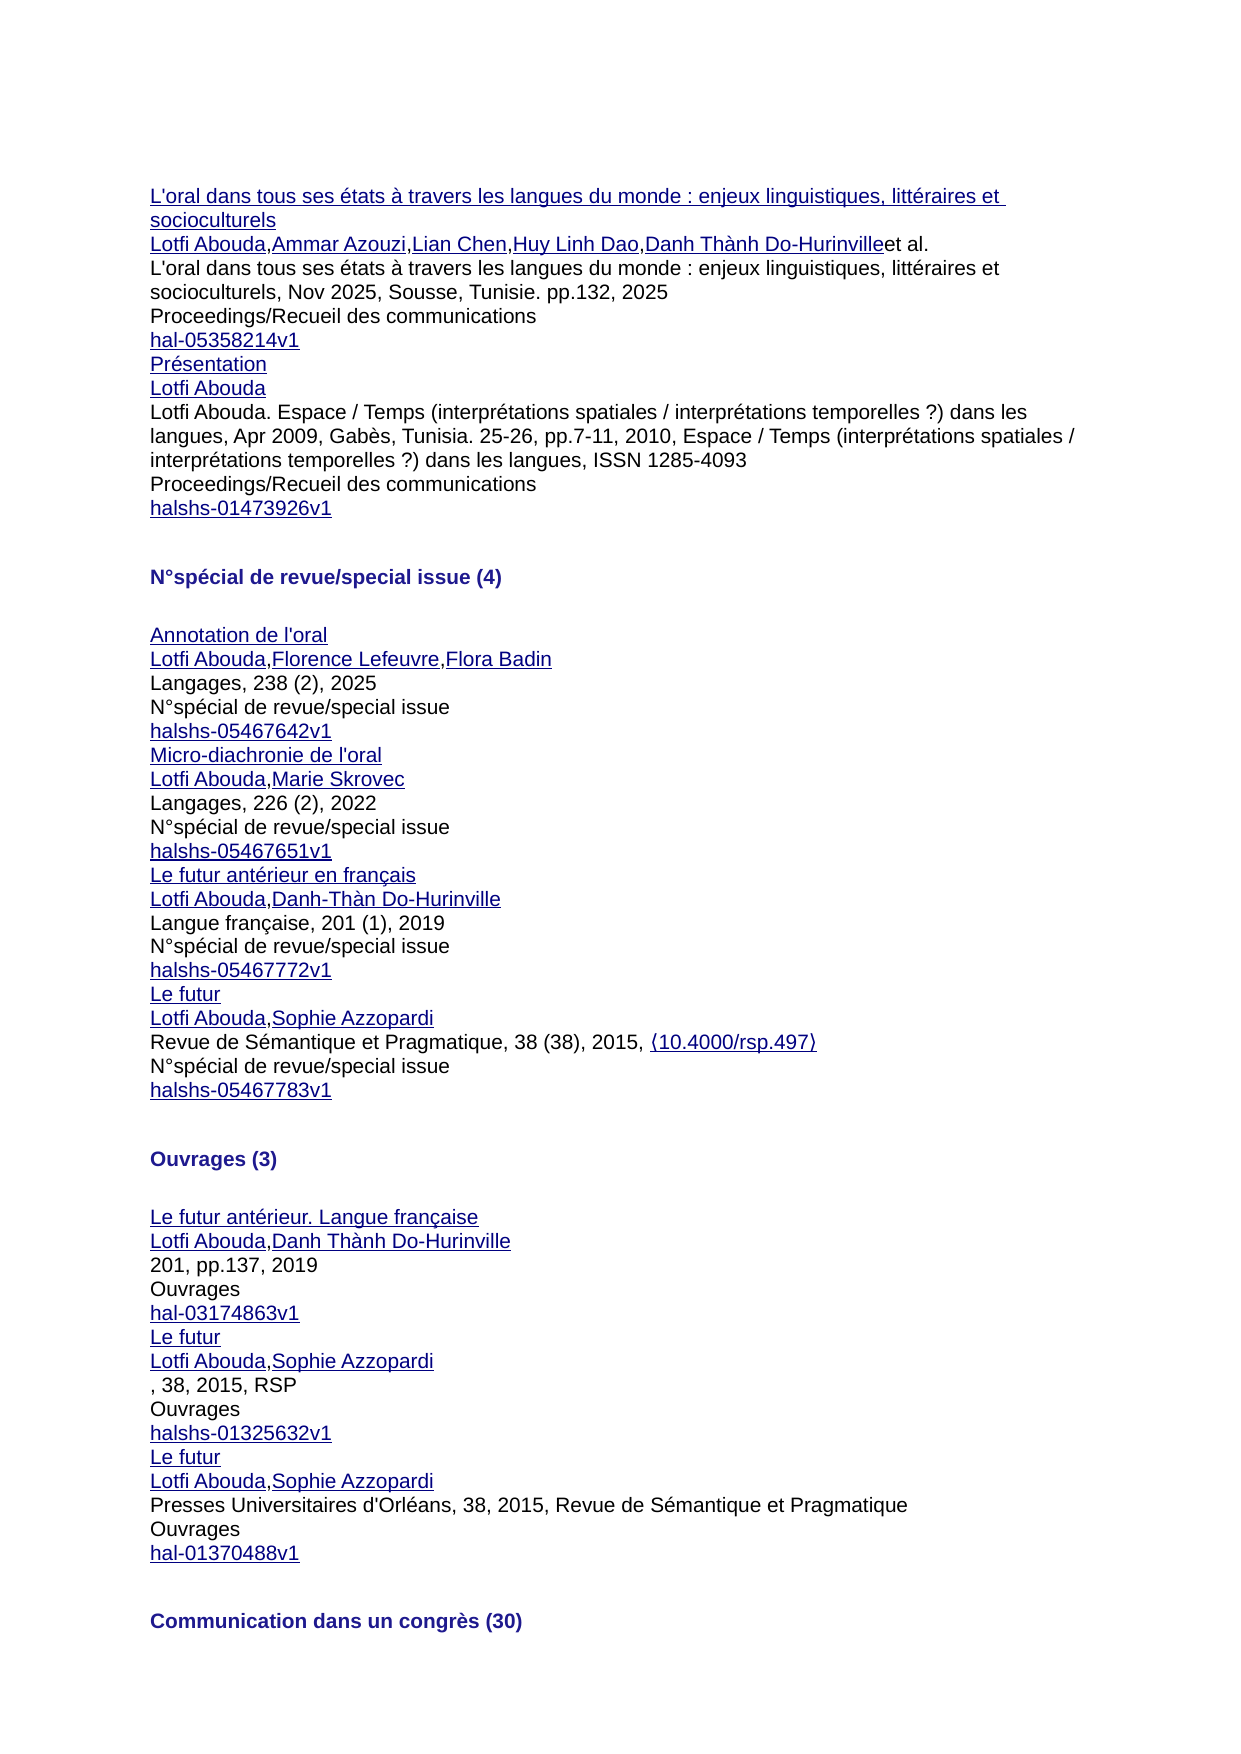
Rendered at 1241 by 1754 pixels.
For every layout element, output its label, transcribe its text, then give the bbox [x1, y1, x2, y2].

table_cell Le futur Lotfi Abouda,Sophie Azzopardi , 38, 2015, RSP Ouvrages halshs-01325632v1 [150, 1325, 1090, 1445]
table_cell Présentation Lotfi Abouda Lotfi Abouda. Espace / Temps (interprétations spatiales / interprétations temporelles ?) dans les langues, Apr 2009, Gabès, Tunisia. 25-26, pp.7-11, 2010, Espace / Temps (interprétations spatiales / interprétations temporelles ?) dans les langues, ISSN 1285-4093 Proceedings/Recueil des communications halshs-01473926v1 [150, 352, 1090, 520]
subtitle Communication dans un congrès (30) [150, 1609, 1090, 1633]
table_cell Le futur Lotfi Abouda,Sophie Azzopardi Presses Universitaires d'Orléans, 38, 2015, Revue de Sémantique et Pragmatique Ouvrages hal-01370488v1 [150, 1445, 1090, 1564]
table_header Le futur antérieur. Langue française Lotfi Abouda,Danh Thành Do-Hurinville 201, pp.137, 2019 Ouvrages hal-03174863v1 [150, 1205, 1090, 1325]
subtitle N°spécial de revue/special issue (4) [150, 564, 1090, 588]
table_cell Le futur antérieur en français Lotfi Abouda,Danh-Thàn Do-Hurinville Langue française, 201 (1), 2019 N°spécial de revue/special issue halshs-05467772v1 [150, 863, 1090, 982]
subtitle Ouvrages (3) [150, 1147, 1090, 1171]
table_cell Le futur Lotfi Abouda,Sophie Azzopardi Revue de Sémantique et Pragmatique, 38 (38), 2015, ⟨10.4000/rsp.497⟩ N°spécial de revue/special issue halshs-05467783v1 [150, 982, 1090, 1102]
table_cell Micro-diachronie de l'oral Lotfi Abouda,Marie Skrovec Langages, 226 (2), 2022 N°spécial de revue/special issue halshs-05467651v1 [150, 743, 1090, 862]
table_header L'oral dans tous ses états à travers les langues du monde : enjeux linguistiques, littéraires et socioculturels Lotfi Abouda,Ammar Azouzi,Lian Chen,Huy Linh Dao,Danh Thành Do-Hurinvilleet al. L'oral dans tous ses états à travers les langues du monde : enjeux linguistiques, littéraires et socioculturels, Nov 2025, Sousse, Tunisie. pp.132, 2025 Proceedings/Recueil des communications hal-05358214v1 [150, 184, 1090, 352]
table_header Annotation de l'oral Lotfi Abouda,Florence Lefeuvre,Flora Badin Langages, 238 (2), 2025 N°spécial de revue/special issue halshs-05467642v1 [150, 623, 1090, 743]
